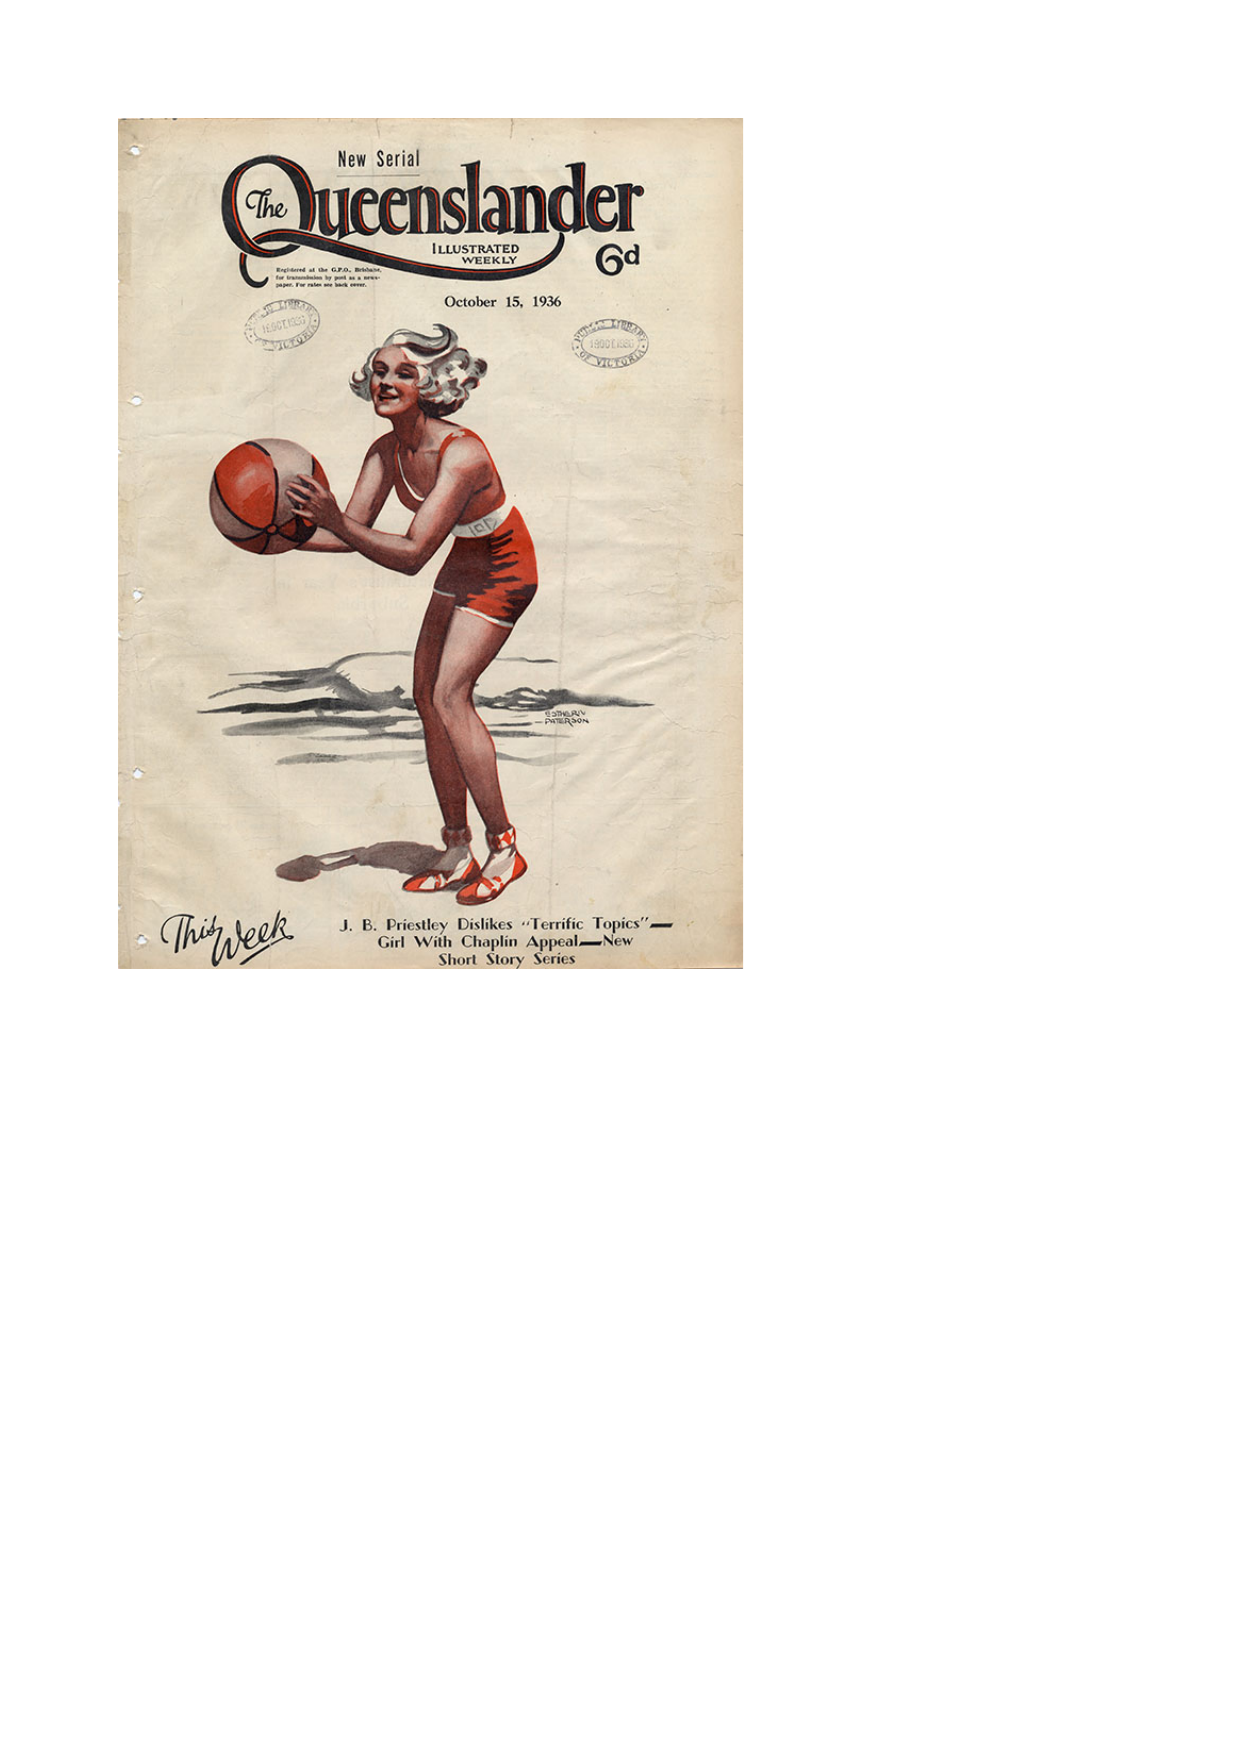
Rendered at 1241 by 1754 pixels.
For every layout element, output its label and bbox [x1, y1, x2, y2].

picture [118, 118, 744, 969]
